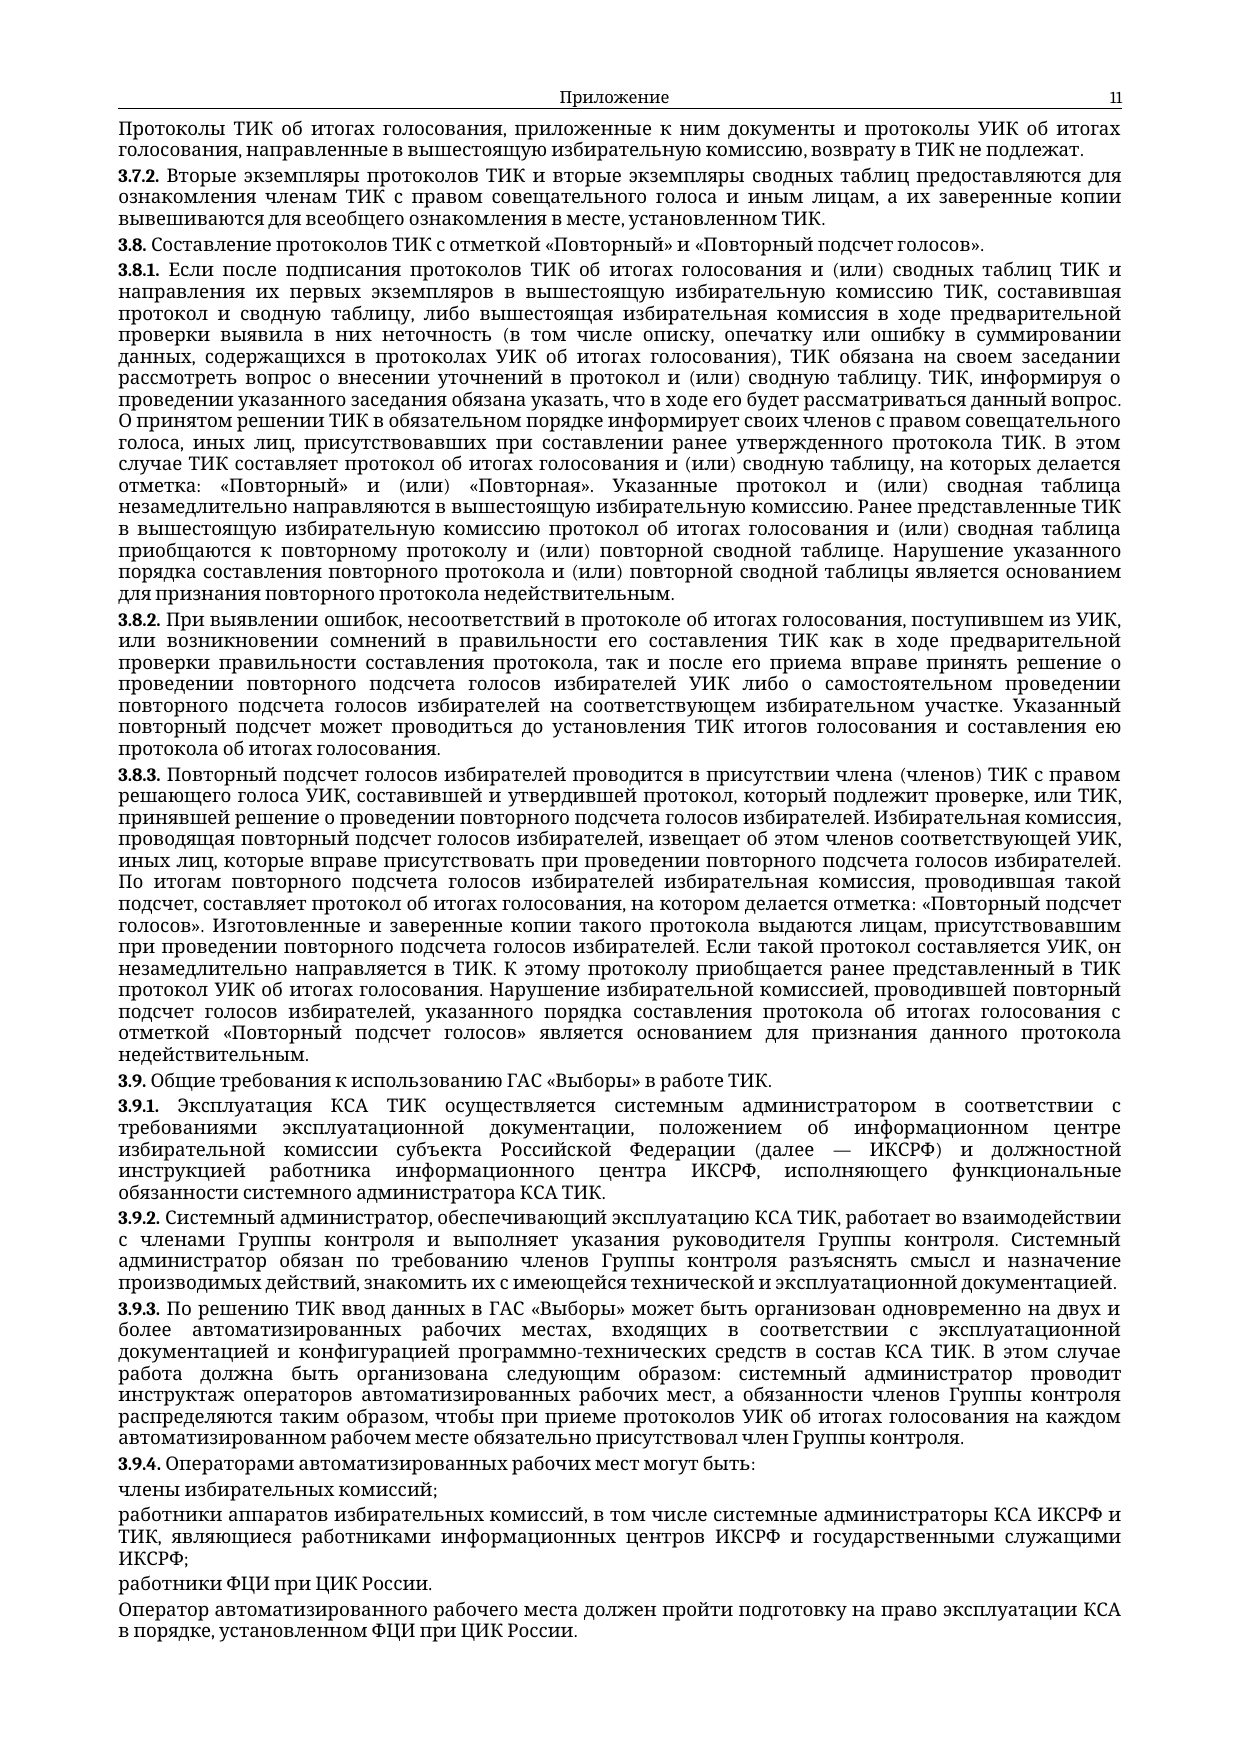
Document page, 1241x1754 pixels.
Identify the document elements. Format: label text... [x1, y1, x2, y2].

text работники аппаратов избирательных комиссий, в том числе системные администраторы КСА ИКСРФ и ТИК, являющиеся работниками информационных центров ИКСРФ и государственными служащими ИКСРФ; [118, 1505, 1122, 1569]
text 3.7.2. Вторые экземпляры протоколов ТИК и вторые экземпляры сводных таблиц предоставляются для ознакомления членам ТИК с правом совещательного голоса и иным лицам, а их заверенные копии вывешиваются для всеобщего ознакомления в месте, установленном ТИК. [118, 165, 1122, 230]
text 3.9. Общие требования к использованию ГАС «Выборы» в работе ТИК. [118, 1070, 1122, 1092]
text 3.8.3. Повторный подсчет голосов избирателей проводится в присутствии члена (членов) ТИК с правом решающего голоса УИК, составившей и утвердившей протокол, который подлежит проверке, или ТИК, принявшей решение о проведении повторного подсчета голосов избирателей. Избирательная комиссия, проводящая повторный подсчет голосов избирателей, извещает об этом членов соответствующей УИК, иных лиц, которые вправе присутствовать при проведении повторного подсчета голосов избирателей. По итогам повторного подсчета голосов избирателей избирательная комиссия, проводившая такой подсчет, составляет протокол об итогах голосования, на котором делается отметка: «Повторный подсчет голосов». Изготовленные и заверенные копии такого протокола выдаются лицам, присутствовавшим при проведении повторного подсчета голосов избирателей. Если такой протокол составляется УИК, он незамедлительно направляется в ТИК. К этому протоколу приобщается ранее представленный в ТИК протокол УИК об итогах голосования. Нарушение избирательной комиссией, проводившей повторный подсчет голосов избирателей, указанного порядка составления протокола об итогах голосования с отметкой «Повторный подсчет голосов» является основанием для признания данного протокола недействительным. [118, 764, 1122, 1066]
text 3.8.1. Если после подписания протоколов ТИК об итогах голосования и (или) сводных таблиц ТИК и направления их первых экземпляров в вышестоящую избирательную комиссию ТИК, составившая протокол и сводную таблицу, либо вышестоящая избирательная комиссия в ходе предварительной проверки выявила в них неточность (в том числе описку, опечатку или ошибку в суммировании данных, содержащихся в протоколах УИК об итогах голосования), ТИК обязана на своем заседании рассмотреть вопрос о внесении уточнений в протокол и (или) сводную таблицу. ТИК, информируя о проведении указанного заседания обязана указать, что в ходе его будет рассматриваться данный вопрос. О принятом решении ТИК в обязательном порядке информирует своих членов с правом совещательного голоса, иных лиц, присутствовавших при составлении ранее утвержденного протокола ТИК. В этом случае ТИК составляет протокол об итогах голосования и (или) сводную таблицу, на которых делается отметка: «Повторный» и (или) «Повторная». Указанные протокол и (или) сводная таблица незамедлительно направляются в вышестоящую избирательную комиссию. Ранее представленные ТИК в вышестоящую избирательную комиссию протокол об итогах голосования и (или) сводная таблица приобщаются к повторному протоколу и (или) повторной сводной таблице. Нарушение указанного порядка составления повторного протокола и (или) повторной сводной таблицы является основанием для признания повторного протокола недействительным. [118, 260, 1122, 605]
text 3.9.3. По решению ТИК ввод данных в ГАС «Выборы» может быть организован одновременно на двух и более автоматизированных рабочих местах, входящих в соответствии с эксплуатационной документацией и конфигурацией программно-технических средств в состав КСА ТИК. В этом случае работа должна быть организована следующим образом: системный администратор проводит инструктаж операторов автоматизированных рабочих мест, а обязанности членов Группы контроля распределяются таким образом, чтобы при приеме протоколов УИК об итогах голосования на каждом автоматизированном рабочем месте обязательно присутствовал член Группы контроля. [118, 1298, 1122, 1449]
text 3.8. Составление протоколов ТИК с отметкой «Повторный» и «Повторный подсчет голосов». [118, 234, 1122, 256]
text члены избирательных комиссий; [118, 1479, 1122, 1501]
text работники ФЦИ при ЦИК России. [118, 1574, 1122, 1595]
text Оператор автоматизированного рабочего места должен пройти подготовку на право эксплуатации КСА в порядке, установленном ФЦИ при ЦИК России. [118, 1599, 1122, 1643]
text 3.8.2. При выявлении ошибок, несоответствий в протоколе об итогах голосования, поступившем из УИК, или возникновении сомнений в правильности его составления ТИК как в ходе предварительной проверки правильности составления протокола, так и после его приема вправе принять решение о проведении повторного подсчета голосов избирателей УИК либо о самостоятельном проведении повторного подсчета голосов избирателей на соответствующем избирательном участке. Указанный повторный подсчет может проводиться до установления ТИК итогов голосования и составления ею протокола об итогах голосования. [118, 609, 1122, 760]
text 3.9.1. Эксплуатация КСА ТИК осуществляется системным администратором в соответствии с требованиями эксплуатационной документации, положением об информационном центре избирательной комиссии субъекта Российской Федерации (далее — ИКСРФ) и должностной инструкцией работника информационного центра ИКСРФ, исполняющего функциональные обязанности системного администратора КСА ТИК. [118, 1096, 1122, 1204]
text 3.9.2. Системный администратор, обеспечивающий эксплуатацию КСА ТИК, работает во взаимодействии с членами Группы контроля и выполняет указания руководителя Группы контроля. Системный администратор обязан по требованию членов Группы контроля разъяснять смысл и назначение производимых действий, знакомить их с имеющейся технической и эксплуатационной документацией. [118, 1208, 1122, 1294]
text 3.9.4. Операторами автоматизированных рабочих мест могут быть: [118, 1453, 1122, 1475]
text Протоколы ТИК об итогах голосования, приложенные к ним документы и протоколы УИК об итогах голосования, направленные в вышестоящую избирательную комиссию, возврату в ТИК не подлежат. [118, 118, 1122, 161]
